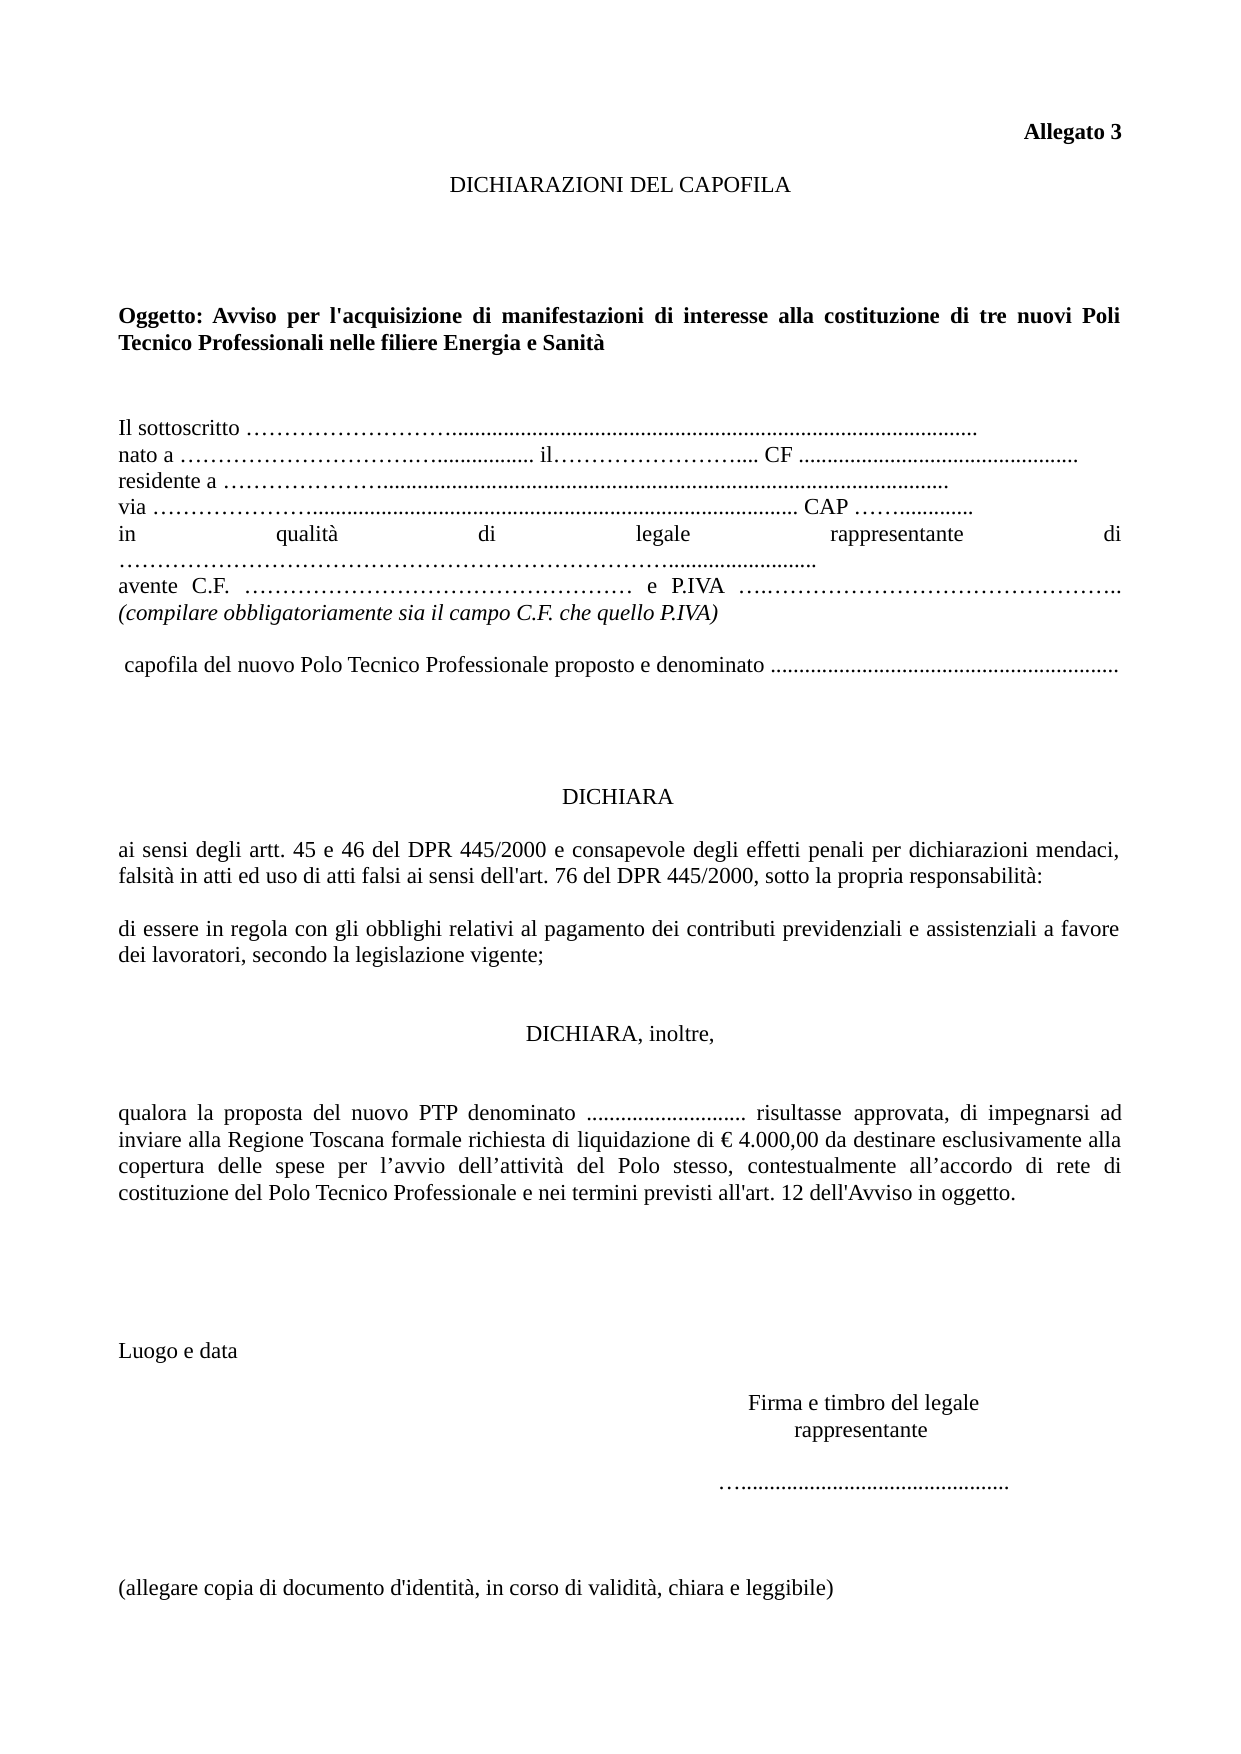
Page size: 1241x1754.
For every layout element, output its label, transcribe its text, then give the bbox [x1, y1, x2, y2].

text via …………………..................................................................................... CAP ……............. [118, 493, 1122, 520]
text Luogo e data [118, 1337, 1122, 1363]
text Firma e timbro del legale [605, 1389, 1122, 1416]
text avente C.F. …………………………………………… e P.IVA ….……………………………………….. (compilare obbligatoriamente sia il campo C.F. che quello P.IVA) [118, 572, 1122, 625]
text Il sottoscritto ………………………............................................................................................ [118, 414, 1122, 441]
text rappresentante [605, 1416, 1122, 1442]
text Allegato 3 [118, 118, 1122, 144]
text di essere in regola con gli obblighi relativi al pagamento dei contributi previdenziali e assistenziali a favore dei lavoratori, secondo la legislazione vigente; [118, 915, 1122, 968]
text …............................................... [605, 1468, 1122, 1495]
text in qualità di legale rappresentante di ……………………………………………………………….......................... [118, 520, 1122, 572]
text DICHIARAZIONI DEL CAPOFILA [118, 171, 1122, 197]
text DICHIARA, inoltre, [118, 1020, 1122, 1047]
text qualora la proposta del nuovo PTP denominato ............................ risultasse approvata, di impegnarsi ad inviare alla Regione Toscana formale richiesta di liquidazione di € 4.000,00 da destinare esclusivamente alla copertura delle spese per l’avvio dell’attività del Polo stesso, contestualmente all’accordo di rete di costituzione del Polo Tecnico Professionale e nei termini previsti all'art. 12 dell'Avviso in oggetto. [118, 1099, 1122, 1205]
text (allegare copia di documento d'identità, in corso di validità, chiara e leggibile) [118, 1574, 1122, 1600]
text ai sensi degli artt. 45 e 46 del DPR 445/2000 e consapevole degli effetti penali per dichiarazioni mendaci, falsità in atti ed uso di atti falsi ai sensi dell'art. 76 del DPR 445/2000, sotto la propria responsabilità: [118, 836, 1122, 889]
text Oggetto: Avviso per l'acquisizione di manifestazioni di interesse alla costituzione di tre nuovi Poli Tecnico Professionali nelle filiere Energia e Sanità [118, 303, 1122, 355]
text residente a …………………................................................................................................... [118, 467, 1122, 493]
list capofila del nuovo Polo Tecnico Professionale proposto e denominato ............................................................. [118, 651, 1122, 678]
text nato a ………………………….…................. il…………………….... CF ................................................. [118, 441, 1122, 467]
text DICHIARA [118, 783, 1122, 809]
